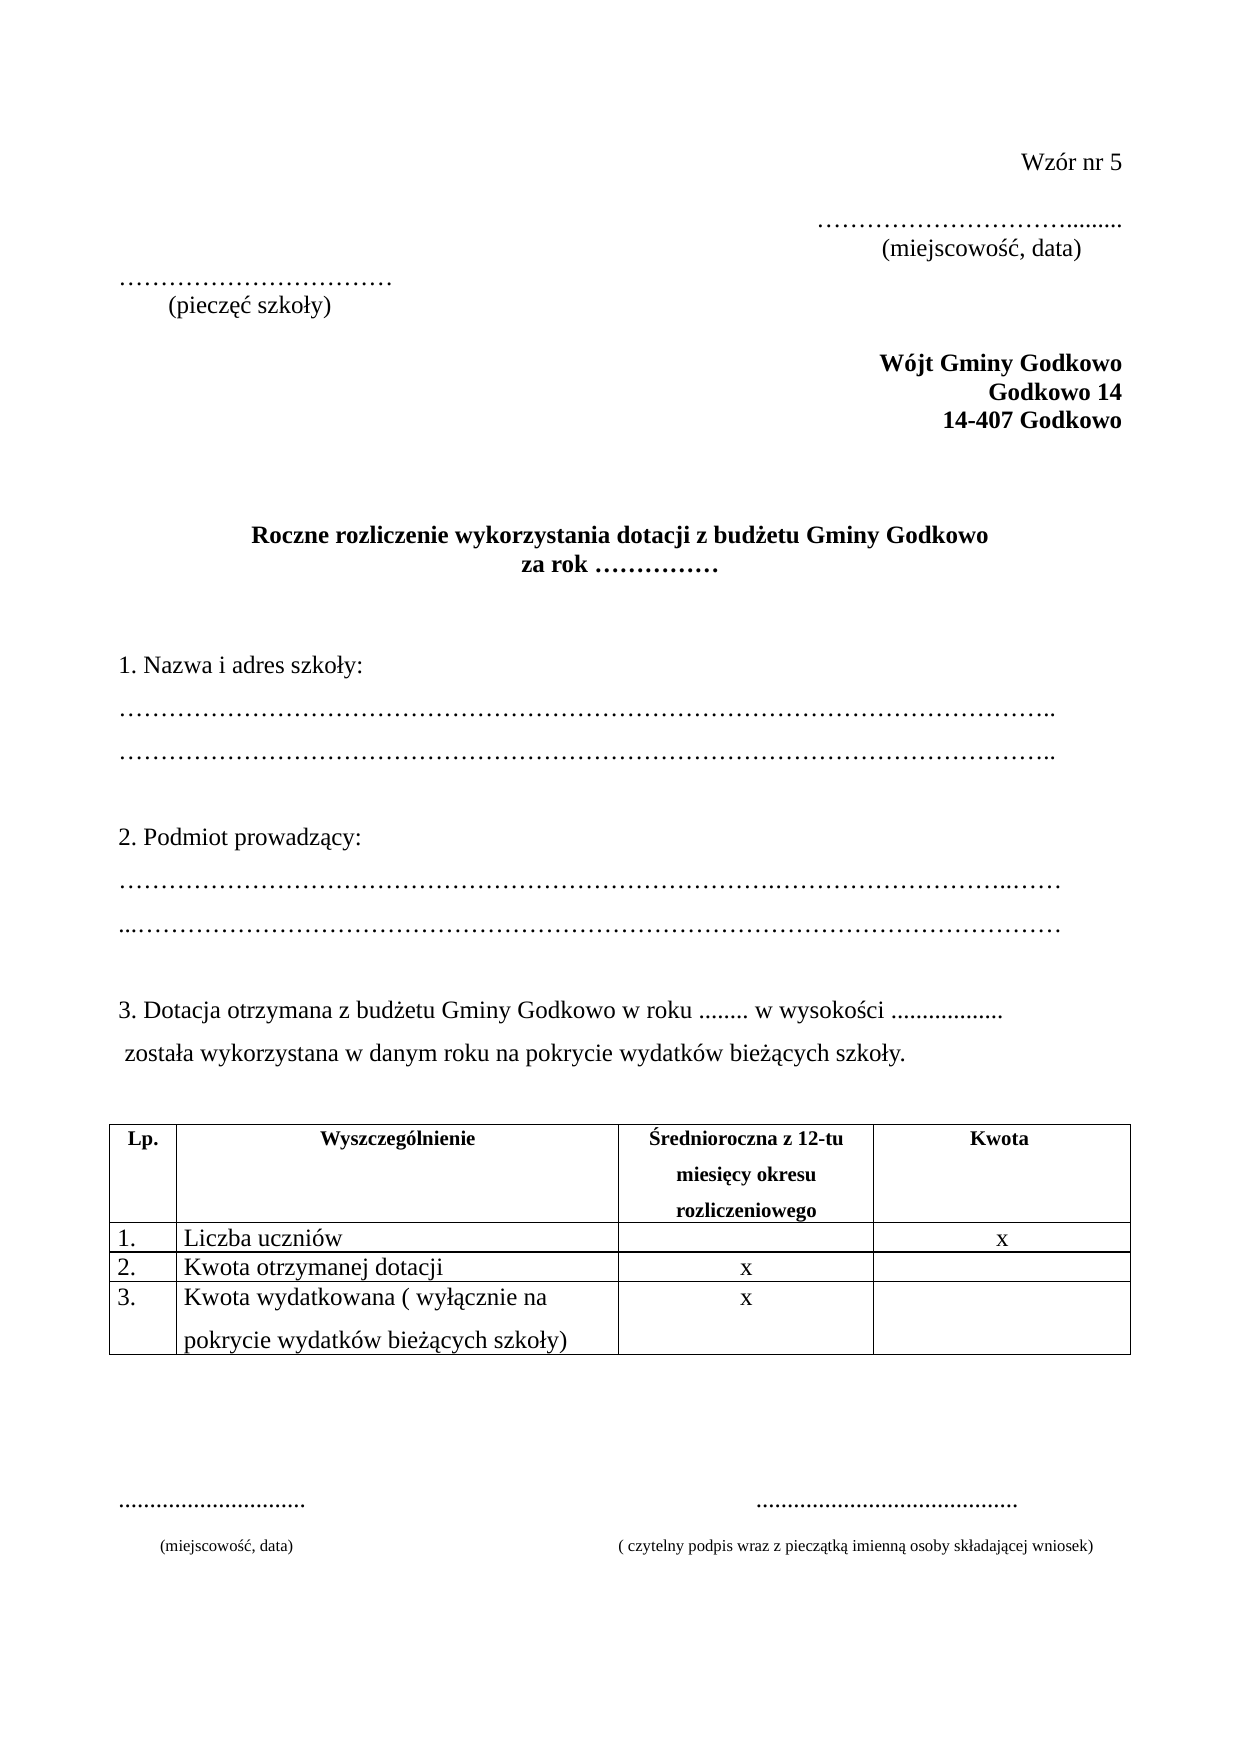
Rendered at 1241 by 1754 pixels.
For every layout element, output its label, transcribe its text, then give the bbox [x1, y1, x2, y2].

table_cell [619, 1223, 873, 1251]
table_cell Liczba uczniów [177, 1223, 618, 1251]
text została wykorzystana w danym roku na pokrycie wydatków bieżących szkoły. [118, 1038, 1122, 1067]
table_header Lp. [110, 1125, 176, 1222]
text ………………………………………………………………………………………………….. [118, 736, 1122, 765]
table_cell x [619, 1282, 873, 1354]
text 3. Dotacja otrzymana z budżetu Gminy Godkowo w roku ........ w wysokości .................. [118, 995, 1122, 1024]
table_header Średnioroczna z 12-tu miesięcy okresu rozliczeniowego [619, 1125, 873, 1222]
text 14-407 Godkowo [118, 406, 1122, 434]
text 1. Nazwa i adres szkoły: [118, 650, 1122, 679]
table_cell 2. [110, 1253, 176, 1281]
table_cell Kwota otrzymanej dotacji [177, 1253, 618, 1281]
text Godkowo 14 [118, 377, 1122, 406]
table_header Wyszczególnienie [177, 1125, 618, 1222]
table_cell 1. [110, 1223, 176, 1251]
table_cell [874, 1253, 1130, 1281]
text (miejscowość, data) ( czytelny podpis wraz z pieczątką imienną osoby składającej wniosek) [118, 1528, 1122, 1556]
table_cell 3. [110, 1282, 176, 1354]
text Roczne rozliczenie wykorzystania dotacji z budżetu Gminy Godkowo [118, 521, 1122, 549]
table_cell Kwota wydatkowana ( wyłącznie na pokrycie wydatków bieżących szkoły) [177, 1282, 618, 1354]
table_cell x [874, 1223, 1130, 1251]
table_header Kwota [874, 1125, 1130, 1222]
text ...………………………………………………………………………………………………… [118, 909, 1122, 937]
text (pieczęć szkoły) [118, 291, 1122, 319]
text .............................. .......................................... [118, 1484, 1122, 1513]
text 2. Podmiot prowadzący: [118, 822, 1122, 851]
text …………………………......... [118, 204, 1122, 233]
table_cell x [619, 1253, 873, 1281]
text Wójt Gminy Godkowo [118, 348, 1122, 377]
list …………………………………………………………………….………………………..…… [118, 866, 1122, 894]
text ………………………………………………………………………………………………….. [118, 693, 1122, 722]
text (miejscowość, data) …………………………… [118, 233, 1122, 291]
text za rok …………… [118, 549, 1122, 578]
table_cell [874, 1282, 1130, 1354]
text Wzór nr 5 [118, 147, 1122, 176]
